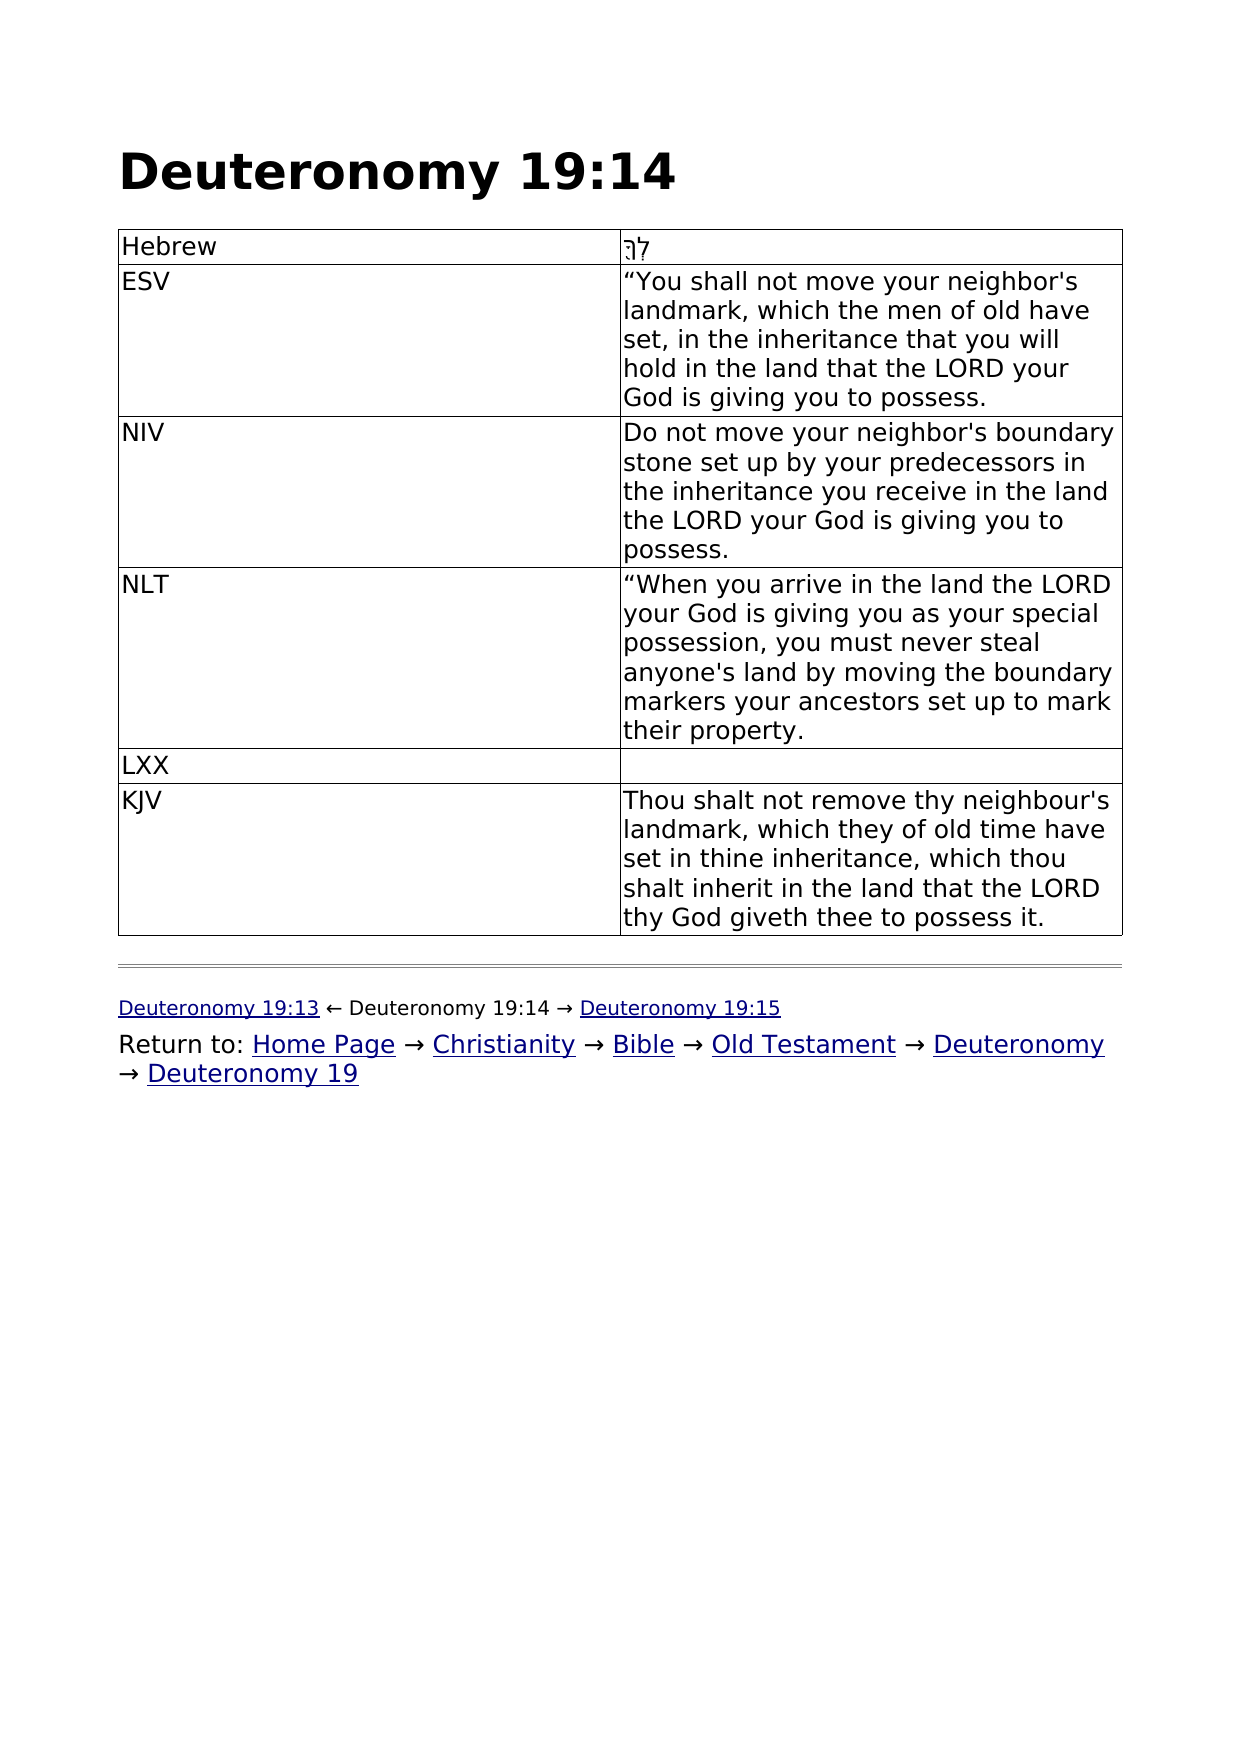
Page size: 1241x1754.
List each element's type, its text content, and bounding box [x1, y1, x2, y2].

text Return to: Home Page → Christianity → Bible → Old Testament → Deuteronomy → Deuteronomy 19 [118, 1030, 1122, 1089]
table_cell ESV [119, 265, 620, 416]
table_cell Thou shalt not remove thy neighbour's landmark, which they of old time have set in thine inheritance, which thou shalt inherit in the land that the LORD thy God giveth thee to possess it. [621, 784, 1122, 935]
table_cell NLT [119, 568, 620, 748]
table_cell “When you arrive in the land the LORD your God is giving you as your special possession, you must never steal anyone's land by moving the boundary markers your ancestors set up to mark their property. [621, 568, 1122, 748]
table_cell LXX [119, 749, 620, 783]
table_cell KJV [119, 784, 620, 935]
table_cell NIV [119, 417, 620, 567]
table_cell [621, 749, 1122, 783]
table_cell “You shall not move your neighbor's landmark, which the men of old have set, in the inheritance that you will hold in the land that the LORD your God is giving you to possess. [621, 265, 1122, 416]
subtitle Deuteronomy 19:14 [118, 143, 1122, 201]
text Deuteronomy 19:13 ← Deuteronomy 19:14 → Deuteronomy 19:15 [118, 996, 1122, 1030]
table_cell Do not move your neighbor's boundary stone set up by your predecessors in the inheritance you receive in the land the LORD your God is giving you to possess. [621, 417, 1122, 567]
table_header Hebrew [119, 230, 620, 264]
table_header לְךָ֖ [621, 230, 1122, 264]
